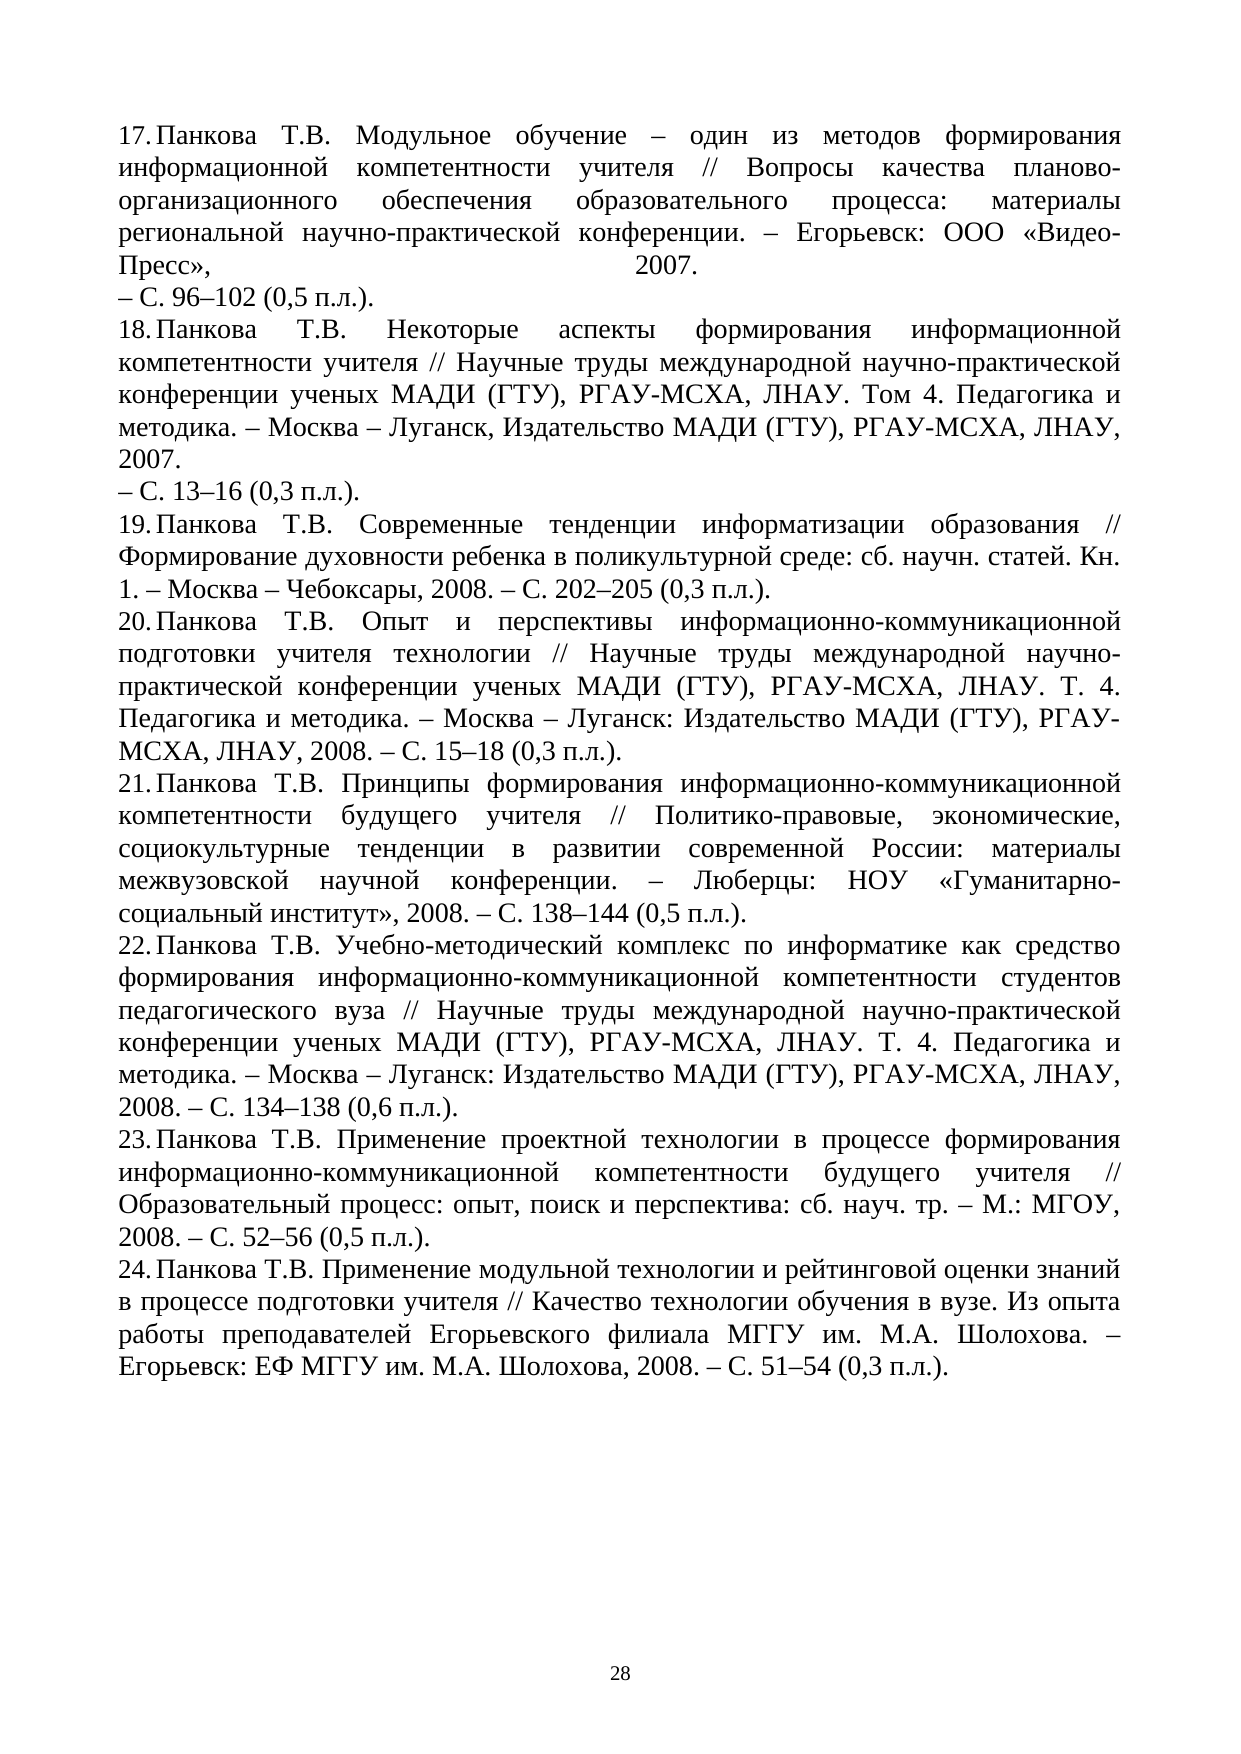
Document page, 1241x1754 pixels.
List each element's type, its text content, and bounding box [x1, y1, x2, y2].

list Панкова Т.В. Учебно-методический комплекс по информатике как средство формирования информационно-коммуникационной компетентности студентов педагогического вуза // Научные труды международной научно-практической конференции ученых МАДИ (ГТУ), РГАУ-МСХА, ЛНАУ. Т. 4. Педагогика и методика. – Москва – Луганск: Издательство МАДИ (ГТУ), РГАУ-МСХА, ЛНАУ, 2008. – С. 134–138 (0,6 п.л.). [118, 928, 1122, 1122]
list Панкова Т.В. Современные тенденции информатизации образования // Формирование духовности ребенка в поликультурной среде: сб. научн. статей. Кн. 1. – Москва – Чебоксары, 2008. – С. 202–205 (0,3 п.л.). [118, 507, 1122, 604]
list Панкова Т.В. Принципы формирования информационно-коммуникационной компетентности будущего учителя // Политико-правовые, экономические, социокультурные тенденции в развитии современной России: материалы межвузовской научной конференции. – Люберцы: НОУ «Гуманитарно-социальный институт», 2008. – С. 138–144 (0,5 п.л.). [118, 766, 1122, 928]
list Панкова Т.В. Применение проектной технологии в процессе формирования информационно-коммуникационной компетентности будущего учителя // Образовательный процесс: опыт, поиск и перспектива: сб. науч. тр. – М.: МГОУ, 2008. – С. 52–56 (0,5 п.л.). [118, 1122, 1122, 1252]
list Панкова Т.В. Опыт и перспективы информационно-коммуникационной подготовки учителя технологии // Научные труды международной научно-практической конференции ученых МАДИ (ГТУ), РГАУ-МСХА, ЛНАУ. Т. 4. Педагогика и методика. – Москва – Луганск: Издательство МАДИ (ГТУ), РГАУ-МСХА, ЛНАУ, 2008. – С. 15–18 (0,3 п.л.). [118, 604, 1122, 766]
list Панкова Т.В. Применение модульной технологии и рейтинговой оценки знаний в процессе подготовки учителя // Качество технологии обучения в вузе. Из опыта работы преподавателей Егорьевского филиала МГГУ им. М.А. Шолохова. – Егорьевск: ЕФ МГГУ им. М.А. Шолохова, 2008. – С. 51–54 (0,3 п.л.). [118, 1252, 1122, 1382]
list Панкова Т.В. Модульное обучение – один из методов формирования информационной компетентности учителя // Вопросы качества планово-организационного обеспечения образовательного процесса: материалы региональной научно-практической конференции. – Егорьевск: ООО «Видео-Пресс», 2007. – С. 96–102 (0,5 п.л.). [118, 118, 1122, 312]
list Панкова Т.В. Некоторые аспекты формирования информационной компетентности учителя // Научные труды международной научно-практической конференции ученых МАДИ (ГТУ), РГАУ-МСХА, ЛНАУ. Том 4. Педагогика и методика. – Москва – Луганск, Издательство МАДИ (ГТУ), РГАУ-МСХА, ЛНАУ, 2007. – С. 13–16 (0,3 п.л.). [118, 312, 1122, 507]
